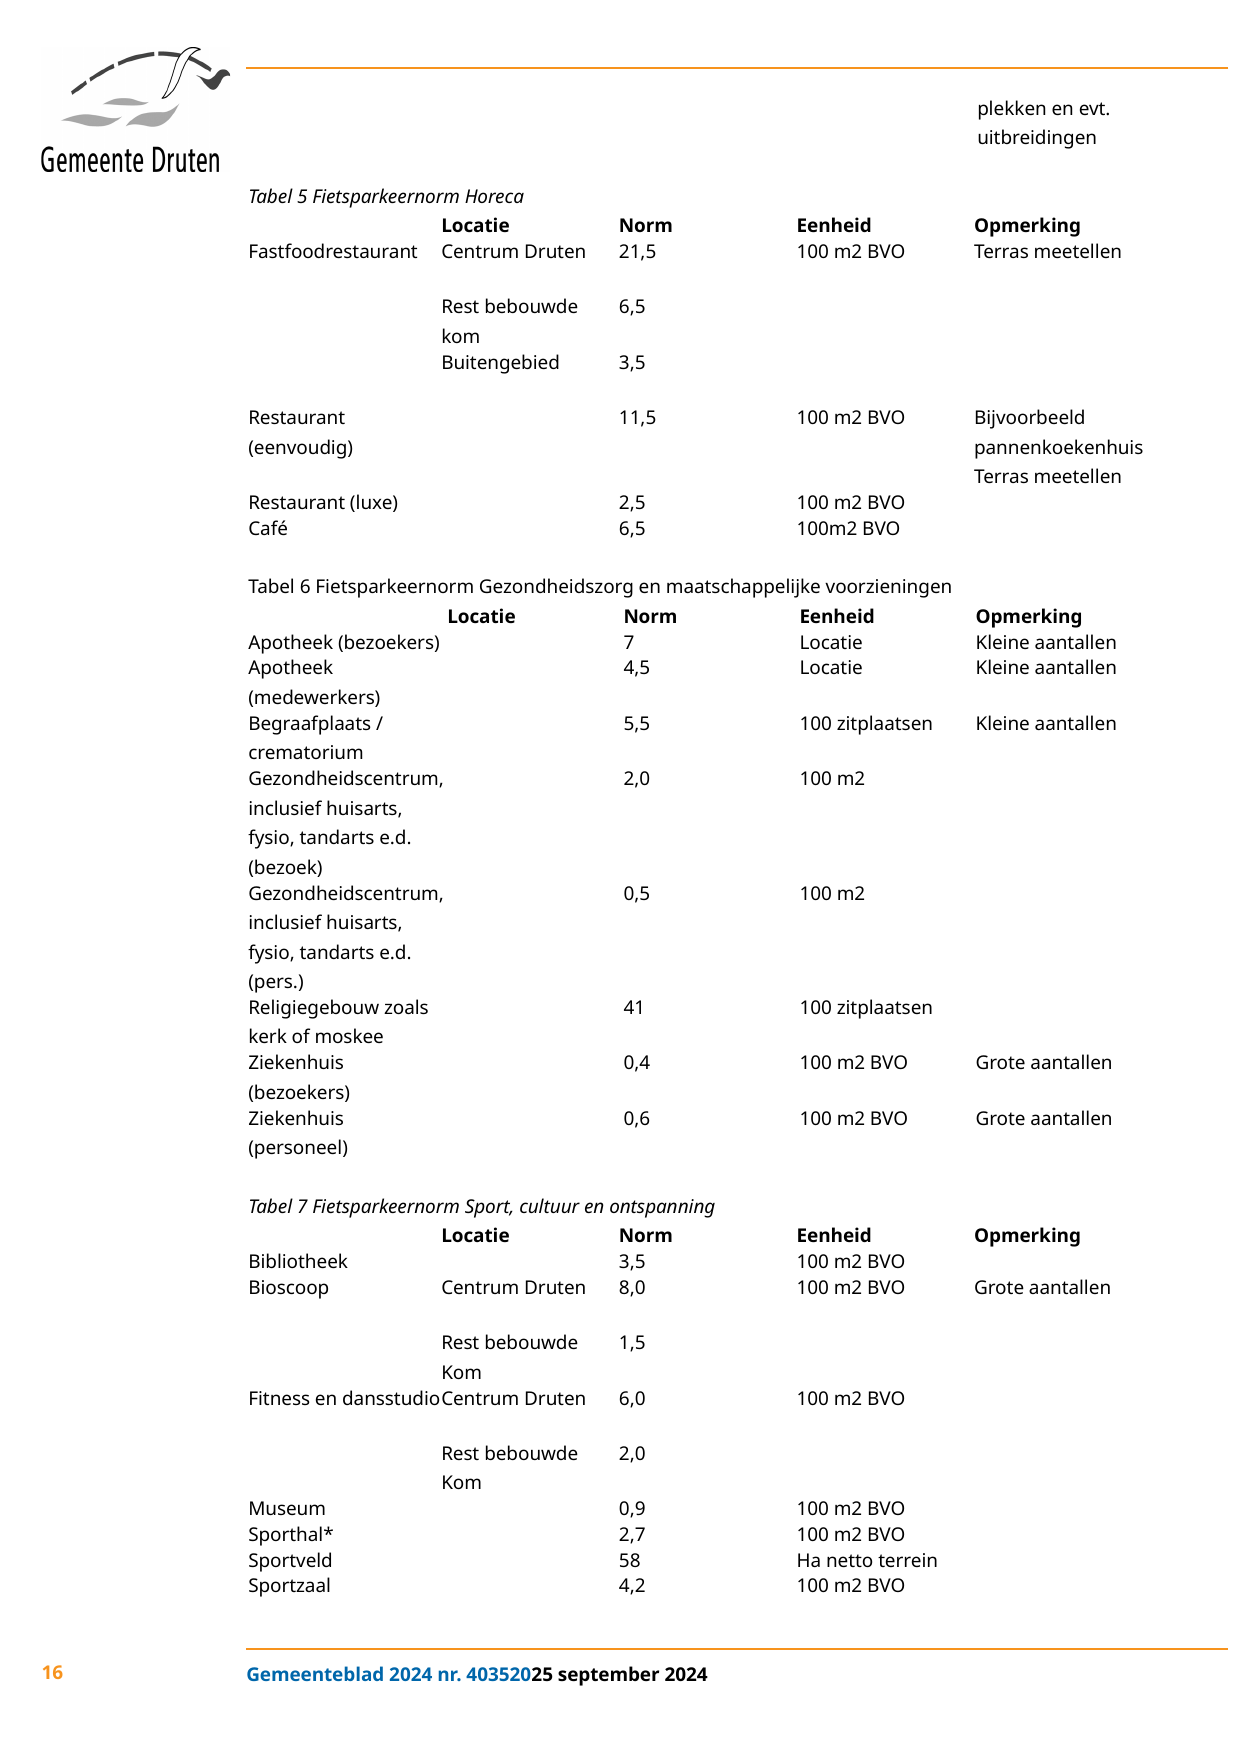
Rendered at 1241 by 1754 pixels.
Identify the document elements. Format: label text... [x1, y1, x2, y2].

table_cell Ziekenhuis (bezoekers) [248, 1050, 447, 1105]
table_cell [447, 880, 623, 994]
table_cell [974, 1440, 1152, 1495]
table_cell [628, 95, 802, 150]
table_cell [441, 1521, 619, 1547]
table_cell [974, 1385, 1152, 1440]
text Tabel 6 Fietsparkeernorm Gezondheidszorg en maatschappelijke voorzieningen [248, 573, 1152, 599]
table_cell Grote aantallen [974, 1274, 1152, 1329]
table_cell Terras meetellen [974, 238, 1152, 294]
table_cell [975, 765, 1152, 880]
table_cell 0,5 [623, 880, 799, 994]
table_cell [248, 1329, 441, 1385]
table_cell Religiegebouw zoals kerk of moskee [248, 994, 447, 1049]
table_cell 100 zitplaatsen [799, 994, 975, 1049]
table_cell [975, 994, 1152, 1049]
table_cell [447, 1050, 623, 1105]
table_cell Ha netto terrein [796, 1547, 974, 1572]
table_cell 100m2 BVO [796, 515, 974, 541]
table_header Norm [619, 1223, 796, 1248]
table_cell [447, 765, 623, 880]
table_cell 8,0 [619, 1274, 796, 1329]
table_cell [447, 629, 623, 654]
table_cell Kleine aantallen [975, 710, 1152, 765]
table_cell 100 m2 BVO [796, 489, 974, 515]
table_header Locatie [441, 213, 619, 238]
table_cell Begraafplaats / crematorium [248, 710, 447, 765]
table_cell 6,5 [619, 515, 796, 541]
table_cell 100 m2 BVO [796, 1274, 974, 1329]
table_cell Kleine aantallen [975, 655, 1152, 710]
table_cell 0,6 [623, 1105, 799, 1160]
table_cell 4,5 [623, 655, 799, 710]
table_cell Bioscoop [248, 1274, 441, 1329]
table_cell 100 zitplaatsen [799, 710, 975, 765]
table_cell 100 m2 BVO [796, 1573, 974, 1598]
table_cell [447, 655, 623, 710]
table_cell [796, 294, 974, 349]
table_cell Restaurant (eenvoudig) [248, 404, 441, 489]
table_cell 2,5 [619, 489, 796, 515]
table_cell 2,7 [619, 1521, 796, 1547]
table_cell Museum [248, 1495, 441, 1521]
table_cell [974, 1547, 1152, 1572]
table_cell Apotheek (medewerkers) [248, 655, 447, 710]
table_header Eenheid [799, 603, 975, 629]
table_cell 4,2 [619, 1573, 796, 1598]
table_cell Fitness en dansstudio [248, 1385, 441, 1440]
table_cell [974, 1573, 1152, 1598]
table_cell 100 m2 BVO [799, 1050, 975, 1105]
table_cell Fastfoodrestaurant [248, 238, 441, 294]
table_header Norm [619, 213, 796, 238]
table_cell 3,5 [619, 349, 796, 404]
table_cell 1,5 [619, 1329, 796, 1385]
table_cell [441, 1495, 619, 1521]
table_cell [796, 349, 974, 404]
table_header Locatie [441, 1223, 619, 1248]
table_cell 5,5 [623, 710, 799, 765]
table_cell 100 m2 BVO [796, 404, 974, 489]
table_cell Sportveld [248, 1547, 441, 1572]
table_cell 21,5 [619, 238, 796, 294]
table_cell 0,4 [623, 1050, 799, 1105]
table_cell Kleine aantallen [975, 629, 1152, 654]
table_header [248, 213, 441, 238]
table_cell 100 m2 BVO [796, 1248, 974, 1274]
table_cell [974, 515, 1152, 541]
table_cell 0,9 [619, 1495, 796, 1521]
table_cell [975, 880, 1152, 994]
table_cell 11,5 [619, 404, 796, 489]
table_cell 100 m2 BVO [799, 1105, 975, 1160]
table_cell Centrum Druten [441, 1385, 619, 1440]
table_cell [447, 994, 623, 1049]
table_cell [447, 1105, 623, 1160]
table_cell 100 m2 BVO [796, 1385, 974, 1440]
table_cell 58 [619, 1547, 796, 1572]
table_cell Locatie [799, 629, 975, 654]
table_cell 41 [623, 994, 799, 1049]
table_cell [974, 294, 1152, 349]
table_cell [441, 1547, 619, 1572]
table_cell [441, 1573, 619, 1598]
table_cell Locatie [799, 655, 975, 710]
table_cell [441, 489, 619, 515]
table_cell [802, 95, 977, 150]
table_cell Rest bebouwde Kom [441, 1329, 619, 1385]
table_cell [974, 1248, 1152, 1274]
table_cell 100 m2 BVO [796, 1521, 974, 1547]
text Tabel 5 Fietsparkeernorm Horeca [248, 183, 1152, 209]
table_cell Sporthal* [248, 1521, 441, 1547]
table_cell 100 m2 BVO [796, 1495, 974, 1521]
picture [41, 47, 231, 172]
table_cell 100 m2 [799, 880, 975, 994]
table_cell Grote aantallen [975, 1050, 1152, 1105]
table_cell [453, 95, 628, 150]
table_cell [974, 1495, 1152, 1521]
table_header Locatie [447, 603, 623, 629]
table_header Opmerking [974, 213, 1152, 238]
table_header [248, 1223, 441, 1248]
table_cell Grote aantallen [975, 1105, 1152, 1160]
table_cell [974, 349, 1152, 404]
table_cell [248, 349, 441, 404]
table_cell [441, 1248, 619, 1274]
table_header Eenheid [796, 213, 974, 238]
table_cell Café [248, 515, 441, 541]
table_cell plekken en evt. uitbreidingen [977, 95, 1152, 150]
table_cell Centrum Druten [441, 238, 619, 294]
table_cell Gezondheidscentrum, inclusief huisarts, fysio, tandarts e.d. (pers.) [248, 880, 447, 994]
text Tabel 7 Fietsparkeernorm Sport, cultuur en ontspanning [248, 1193, 1152, 1219]
table_cell Apotheek (bezoekers) [248, 629, 447, 654]
table_cell 7 [623, 629, 799, 654]
table_cell [441, 404, 619, 489]
table_cell 2,0 [619, 1440, 796, 1495]
table_cell Restaurant (luxe) [248, 489, 441, 515]
table_header [248, 603, 447, 629]
table_header Eenheid [796, 1223, 974, 1248]
table_cell [248, 1440, 441, 1495]
table_cell [974, 1329, 1152, 1385]
table_cell Centrum Druten [441, 1274, 619, 1329]
table_cell Bijvoorbeeld pannenkoekenhuis Terras meetellen [974, 404, 1152, 489]
table_cell 100 m2 [799, 765, 975, 880]
table_cell Bibliotheek [248, 1248, 441, 1274]
table_cell Sportzaal [248, 1573, 441, 1598]
table_cell [974, 489, 1152, 515]
table_cell Rest bebouwde Kom [441, 1440, 619, 1495]
table_cell [974, 1521, 1152, 1547]
table_header Opmerking [974, 1223, 1152, 1248]
table_cell 2,0 [623, 765, 799, 880]
table_cell Buitengebied [441, 349, 619, 404]
table_cell Rest bebouwde kom [441, 294, 619, 349]
table_cell 100 m2 BVO [796, 238, 974, 294]
table_cell [248, 95, 453, 150]
table_cell 3,5 [619, 1248, 796, 1274]
table_cell 6,0 [619, 1385, 796, 1440]
table_cell [441, 515, 619, 541]
table_cell [796, 1440, 974, 1495]
table_header Opmerking [975, 603, 1152, 629]
table_cell Ziekenhuis (personeel) [248, 1105, 447, 1160]
table_cell [447, 710, 623, 765]
table_cell [796, 1329, 974, 1385]
table_header Norm [623, 603, 799, 629]
table_cell [248, 294, 441, 349]
table_cell 6,5 [619, 294, 796, 349]
table_cell Gezondheidscentrum, inclusief huisarts, fysio, tandarts e.d. (bezoek) [248, 765, 447, 880]
